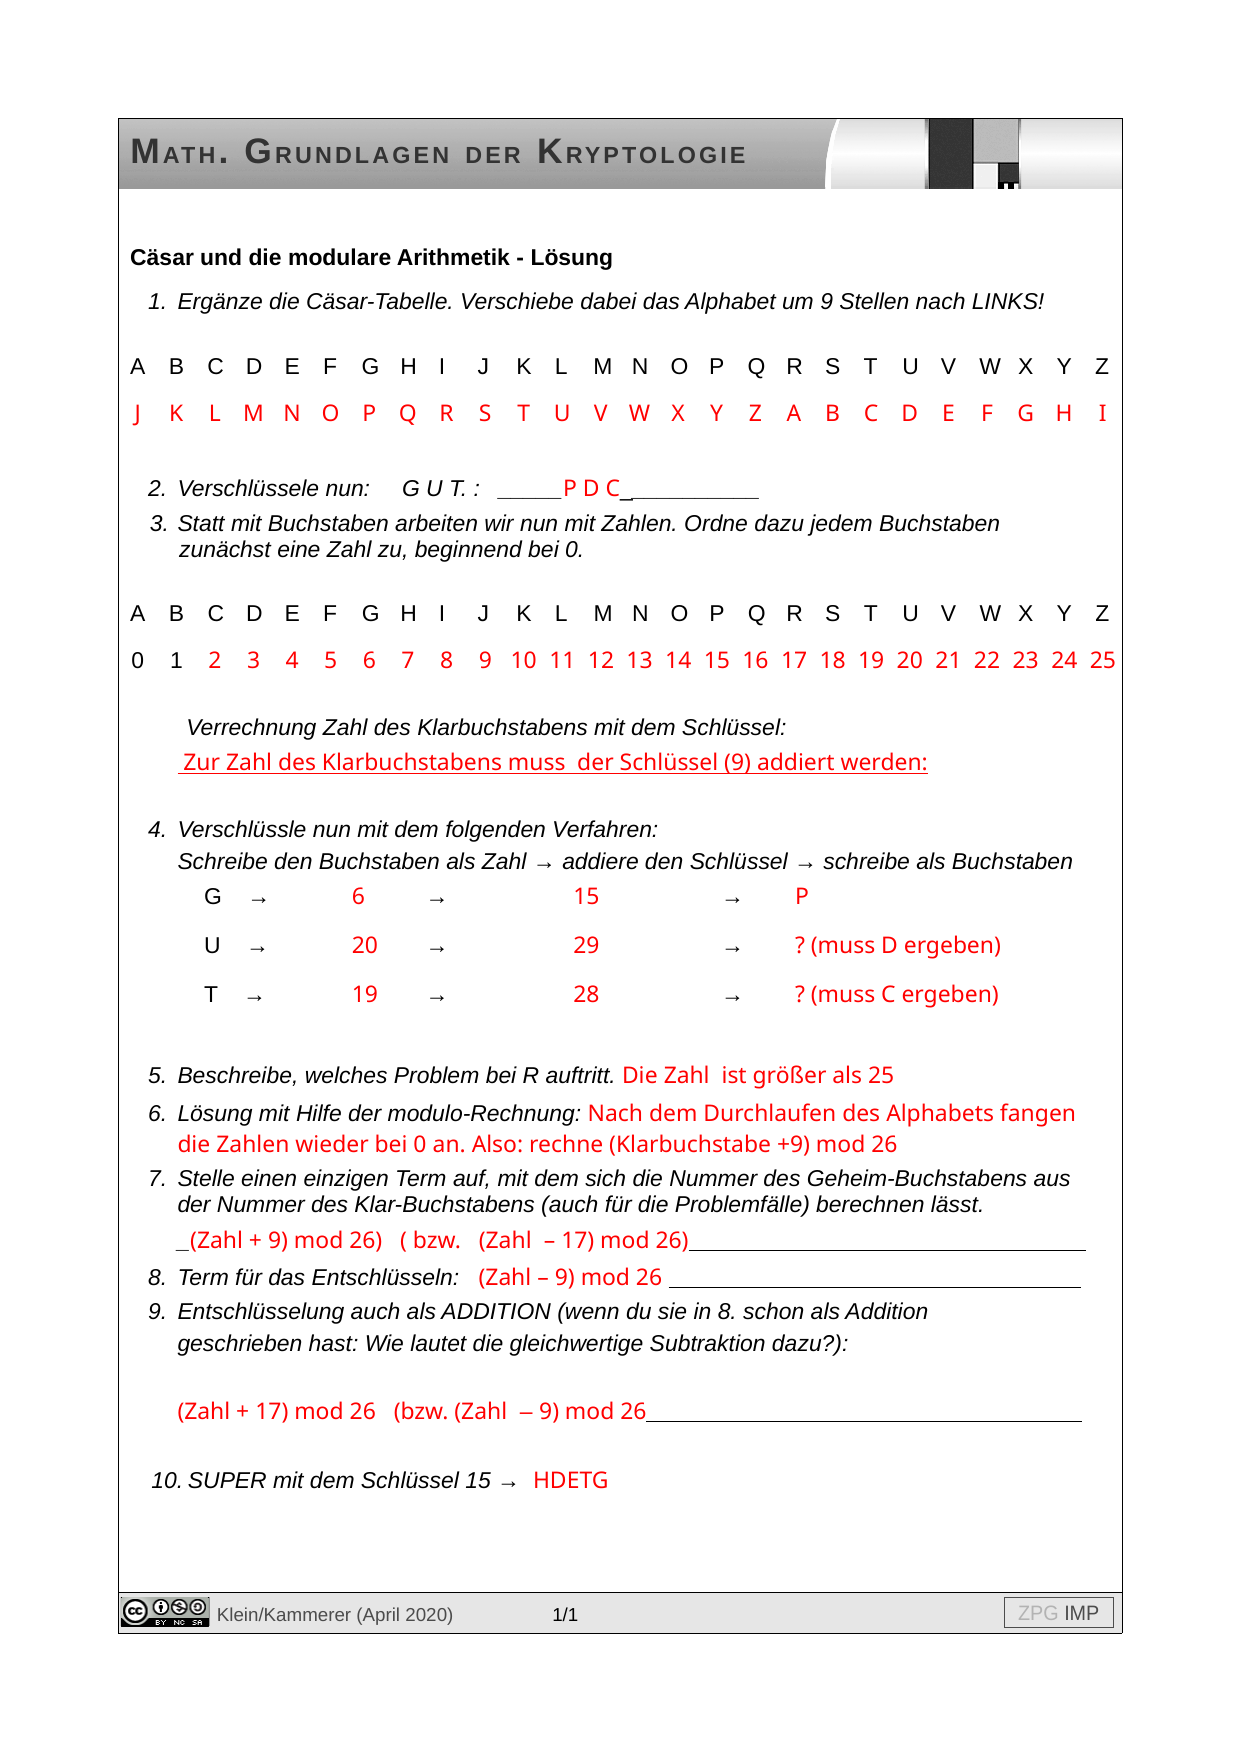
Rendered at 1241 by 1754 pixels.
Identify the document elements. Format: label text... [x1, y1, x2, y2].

table_header E [273, 595, 311, 638]
table_header K [504, 347, 543, 391]
table_cell Y [697, 391, 736, 434]
table_cell B [813, 391, 852, 434]
table_cell 21 [929, 639, 967, 682]
table_cell 8 [427, 639, 466, 682]
table_cell I [1083, 391, 1122, 434]
table_cell N [273, 391, 311, 434]
table_header K [504, 595, 543, 638]
table_header G [350, 347, 388, 391]
table_cell 11 [543, 639, 581, 682]
table_header N [620, 595, 659, 638]
list SUPER mit dem Schlüssel 15 → HDETG [151, 1464, 1092, 1496]
table_cell 20 [890, 639, 929, 682]
table_header C [195, 595, 234, 638]
table_header W [968, 595, 1006, 638]
table_header Q [736, 595, 774, 638]
table_header J [466, 595, 504, 638]
table_header S [813, 347, 852, 391]
list Verrechnung Zahl des Klarbuchstabens mit dem Schlüssel: [156, 688, 1092, 740]
table_header T [852, 347, 890, 391]
table_header I [427, 595, 466, 638]
picture [120, 1597, 210, 1627]
table_header W [968, 347, 1006, 391]
table_header J [466, 347, 504, 391]
table_cell U [543, 391, 581, 434]
table_cell K [157, 391, 195, 434]
table_header U [890, 347, 929, 391]
table_header Y [1045, 595, 1083, 638]
table_header R [775, 595, 813, 638]
table_cell 0 [119, 639, 157, 682]
table_cell 4 [273, 639, 311, 682]
list Zur Zahl des Klarbuchstabens muss der Schlüssel (9) addiert werden: [142, 746, 1122, 777]
table_cell Z [736, 391, 774, 434]
table_header Z [1083, 595, 1122, 638]
table_cell 22 [968, 639, 1006, 682]
table_header A [119, 595, 157, 638]
list Verschlüssle nun mit dem folgenden Verfahren: [148, 816, 1092, 842]
text Cäsar und die modulare Arithmetik - Lösung [130, 244, 1110, 271]
list Verschlüssele nun: G U T. : _____P D C___________ [148, 472, 1092, 503]
table_cell 6 [350, 639, 388, 682]
table_cell 13 [620, 639, 659, 682]
table_header L [543, 595, 581, 638]
table_header U [890, 595, 929, 638]
table_cell 18 [813, 639, 852, 682]
table_cell 5 [311, 639, 350, 682]
table_header P [697, 347, 736, 391]
table_cell C [852, 391, 890, 434]
table_cell H [1045, 391, 1083, 434]
table_cell 12 [581, 639, 620, 682]
table_cell 17 [775, 639, 813, 682]
text G → 6 → 15 → P [130, 880, 1110, 912]
table_header O [659, 595, 697, 638]
text T → 19 → 28 → ? (muss C ergeben) [130, 978, 1110, 1009]
table_header G [350, 595, 388, 638]
list Term für das Entschlüsseln: (Zahl – 9) mod 26 [148, 1261, 1092, 1292]
table_header B [157, 595, 195, 638]
table_cell 7 [389, 639, 427, 682]
table_header V [929, 595, 967, 638]
table_cell E [929, 391, 967, 434]
table_header D [234, 347, 272, 391]
list Beschreibe, welches Problem bei R auftritt. Die Zahl ist größer als 25 [148, 1059, 1092, 1091]
table_cell P [350, 391, 388, 434]
table_cell X [659, 391, 697, 434]
table_cell 3 [234, 639, 273, 682]
table_cell M [234, 391, 272, 434]
table_cell 10 [504, 639, 543, 682]
table_cell W [620, 391, 658, 434]
table_cell 25 [1083, 639, 1122, 682]
table_header N [620, 347, 658, 391]
table_header H [389, 595, 427, 638]
list Lösung mit Hilfe der modulo-Rechnung: Nach dem Durchlaufen des Alphabets fangen die Zahlen wieder bei 0 an. Also: rechne (Klarbuchstabe +9) mod 26 [148, 1097, 1092, 1159]
table_header L [543, 347, 581, 391]
table_cell J [119, 391, 157, 434]
list Entschlüsselung auch als ADDITION (wenn du sie in 8. schon als Addition [148, 1298, 1092, 1324]
list _(Zahl + 9) mod 26) ( bzw. (Zahl – 17) mod 26) [148, 1224, 1092, 1255]
table_header Y [1045, 347, 1083, 391]
table_header C [195, 347, 234, 391]
table_header P [697, 595, 736, 638]
table_header M [581, 595, 620, 638]
table_header E [273, 347, 311, 391]
table_cell G [1006, 391, 1044, 434]
table_header R [774, 347, 813, 391]
table_cell 15 [697, 639, 736, 682]
table_cell F [968, 391, 1006, 434]
list Ergänze die Cäsar-Tabelle. Verschiebe dabei das Alphabet um 9 Stellen nach LINKS! [148, 288, 1092, 314]
table_cell S [466, 391, 504, 434]
table_header Q [736, 347, 774, 391]
table_cell O [311, 391, 350, 434]
table_cell T [504, 391, 543, 434]
list Statt mit Buchstaben arbeiten wir nun mit Zahlen. Ordne dazu jedem Buchstaben zunächst eine Zahl zu, beginnend bei 0. [149, 509, 1092, 562]
list Schreibe den Buchstaben als Zahl → addiere den Schlüssel → schreibe als Buchstaben [148, 848, 1092, 874]
table_cell 1 [157, 639, 195, 682]
table_header M [581, 347, 620, 391]
table_cell V [581, 391, 620, 434]
table_cell 24 [1045, 639, 1083, 682]
table_header S [813, 595, 852, 638]
list geschrieben hast: Wie lautet die gleichwertige Subtraktion dazu?): [148, 1330, 1092, 1357]
table_header Z [1083, 347, 1122, 391]
table_cell Q [388, 391, 427, 434]
table_header F [311, 595, 350, 638]
table_header D [234, 595, 273, 638]
table_header X [1006, 347, 1044, 391]
table_header T [852, 595, 890, 638]
table_cell A [774, 391, 813, 434]
table_header F [311, 347, 350, 391]
table_header I [427, 347, 466, 391]
text U → 20 → 29 → ? (muss D ergeben) [130, 929, 1110, 961]
table_header O [659, 347, 697, 391]
table_cell 23 [1006, 639, 1045, 682]
table_cell D [890, 391, 929, 434]
table_cell 9 [466, 639, 504, 682]
table_cell 2 [195, 639, 234, 682]
picture [119, 119, 1122, 189]
table_header B [157, 347, 195, 391]
list (Zahl + 17) mod 26 (bzw. (Zahl – 9) mod 26 [142, 1395, 1122, 1426]
table_cell R [427, 391, 466, 434]
table_header A [119, 347, 157, 391]
table_cell 16 [736, 639, 774, 682]
list Stelle einen einzigen Term auf, mit dem sich die Nummer des Geheim-Buchstabens aus der Nummer des Klar-Buchstabens (auch für die Problemfälle) berechnen lässt. [148, 1165, 1092, 1218]
table_cell 14 [659, 639, 697, 682]
table_header V [929, 347, 967, 391]
table_cell L [195, 391, 234, 434]
table_cell 19 [852, 639, 890, 682]
table_header H [388, 347, 427, 391]
table_header X [1006, 595, 1045, 638]
